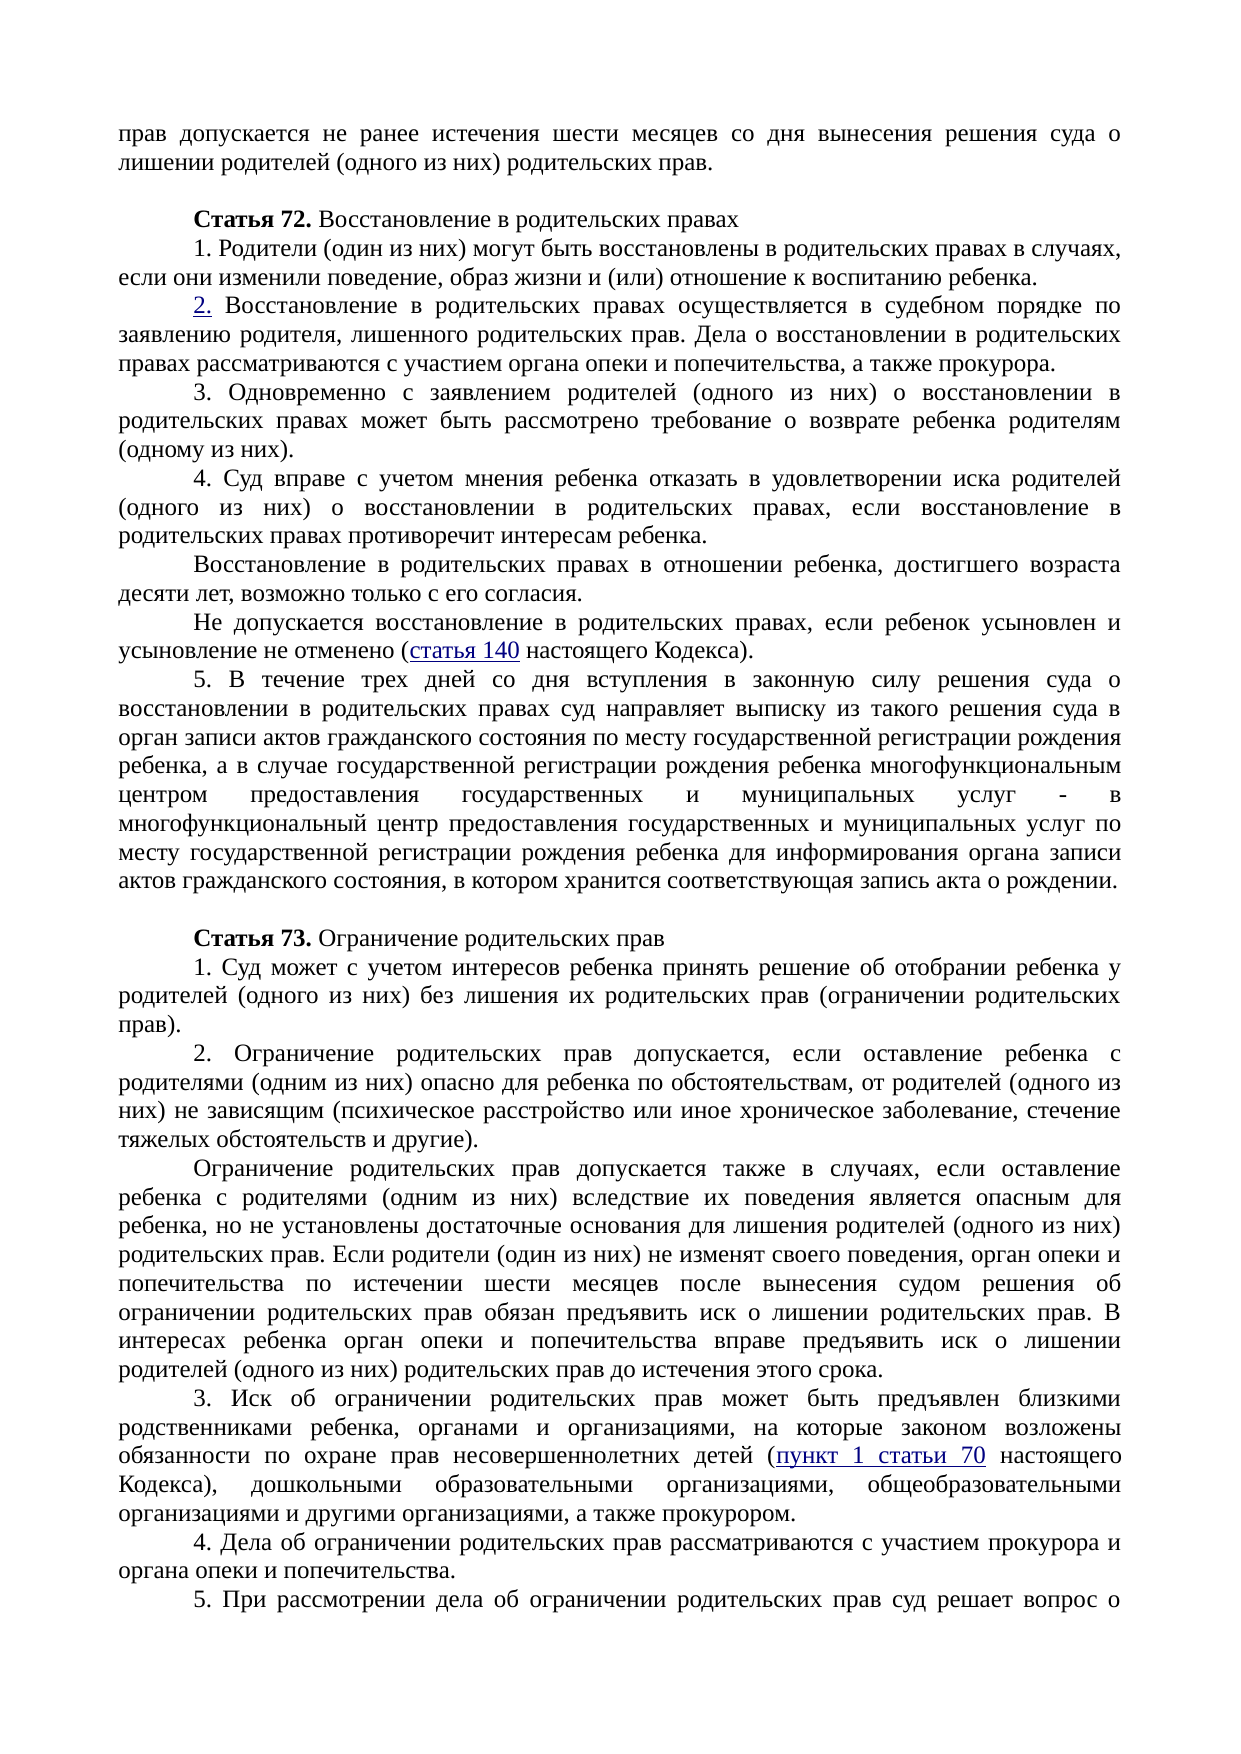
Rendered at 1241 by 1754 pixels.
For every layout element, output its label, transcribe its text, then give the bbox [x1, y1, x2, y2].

text 3. Одновременно с заявлением родителей (одного из них) о восстановлении в родительских правах может быть рассмотрено требование о возврате ребенка родителям (одному из них). [118, 377, 1122, 463]
text 2. Восстановление в родительских правах осуществляется в судебном порядке по заявлению родителя, лишенного родительских прав. Дела о восстановлении в родительских правах рассматриваются с участием органа опеки и попечительства, а также прокурора. [118, 291, 1122, 377]
text 3. Иск об ограничении родительских прав может быть предъявлен близкими родственниками ребенка, органами и организациями, на которые законом возложены обязанности по охране прав несовершеннолетних детей (пункт 1 статьи 70 настоящего Кодекса), дошкольными образовательными организациями, общеобразовательными организациями и другими организациями, а также прокурором. [118, 1383, 1122, 1527]
text 5. В течение трех дней со дня вступления в законную силу решения суда о восстановлении в родительских правах суд направляет выписку из такого решения суда в орган записи актов гражданского состояния по месту государственной регистрации рождения ребенка, а в случае государственной регистрации рождения ребенка многофункциональным центром предоставления государственных и муниципальных услуг - в многофункциональный центр предоставления государственных и муниципальных услуг по месту государственной регистрации рождения ребенка для информирования органа записи актов гражданского состояния, в котором хранится соответствующая запись акта о рождении. [118, 664, 1122, 894]
text Восстановление в родительских правах в отношении ребенка, достигшего возраста десяти лет, возможно только с его согласия. [118, 549, 1122, 607]
text Не допускается восстановление в родительских правах, если ребенок усыновлен и усыновление не отменено (статья 140 настоящего Кодекса). [118, 607, 1122, 664]
text 2. Ограничение родительских прав допускается, если оставление ребенка с родителями (одним из них) опасно для ребенка по обстоятельствам, от родителей (одного из них) не зависящим (психическое расстройство или иное хроническое заболевание, стечение тяжелых обстоятельств и другие). [118, 1038, 1122, 1153]
text 5. При рассмотрении дела об ограничении родительских прав суд решает вопрос о [118, 1584, 1122, 1613]
text 1. Суд может с учетом интересов ребенка принять решение об отобрании ребенка у родителей (одного из них) без лишения их родительских прав (ограничении родительских прав). [118, 952, 1122, 1038]
text 1. Родители (один из них) могут быть восстановлены в родительских правах в случаях, если они изменили поведение, образ жизни и (или) отношение к воспитанию ребенка. [118, 233, 1122, 291]
text прав допускается не ранее истечения шести месяцев со дня вынесения решения суда о лишении родителей (одного из них) родительских прав. [118, 118, 1122, 176]
text 4. Дела об ограничении родительских прав рассматриваются с участием прокурора и органа опеки и попечительства. [118, 1527, 1122, 1584]
text Статья 72. Восстановление в родительских правах [193, 204, 1122, 233]
text 4. Суд вправе с учетом мнения ребенка отказать в удовлетворении иска родителей (одного из них) о восстановлении в родительских правах, если восстановление в родительских правах противоречит интересам ребенка. [118, 463, 1122, 549]
text Ограничение родительских прав допускается также в случаях, если оставление ребенка с родителями (одним из них) вследствие их поведения является опасным для ребенка, но не установлены достаточные основания для лишения родителей (одного из них) родительских прав. Если родители (один из них) не изменят своего поведения, орган опеки и попечительства по истечении шести месяцев после вынесения судом решения об ограничении родительских прав обязан предъявить иск о лишении родительских прав. В интересах ребенка орган опеки и попечительства вправе предъявить иск о лишении родителей (одного из них) родительских прав до истечения этого срока. [118, 1153, 1122, 1383]
text Статья 73. Ограничение родительских прав [193, 923, 1122, 952]
